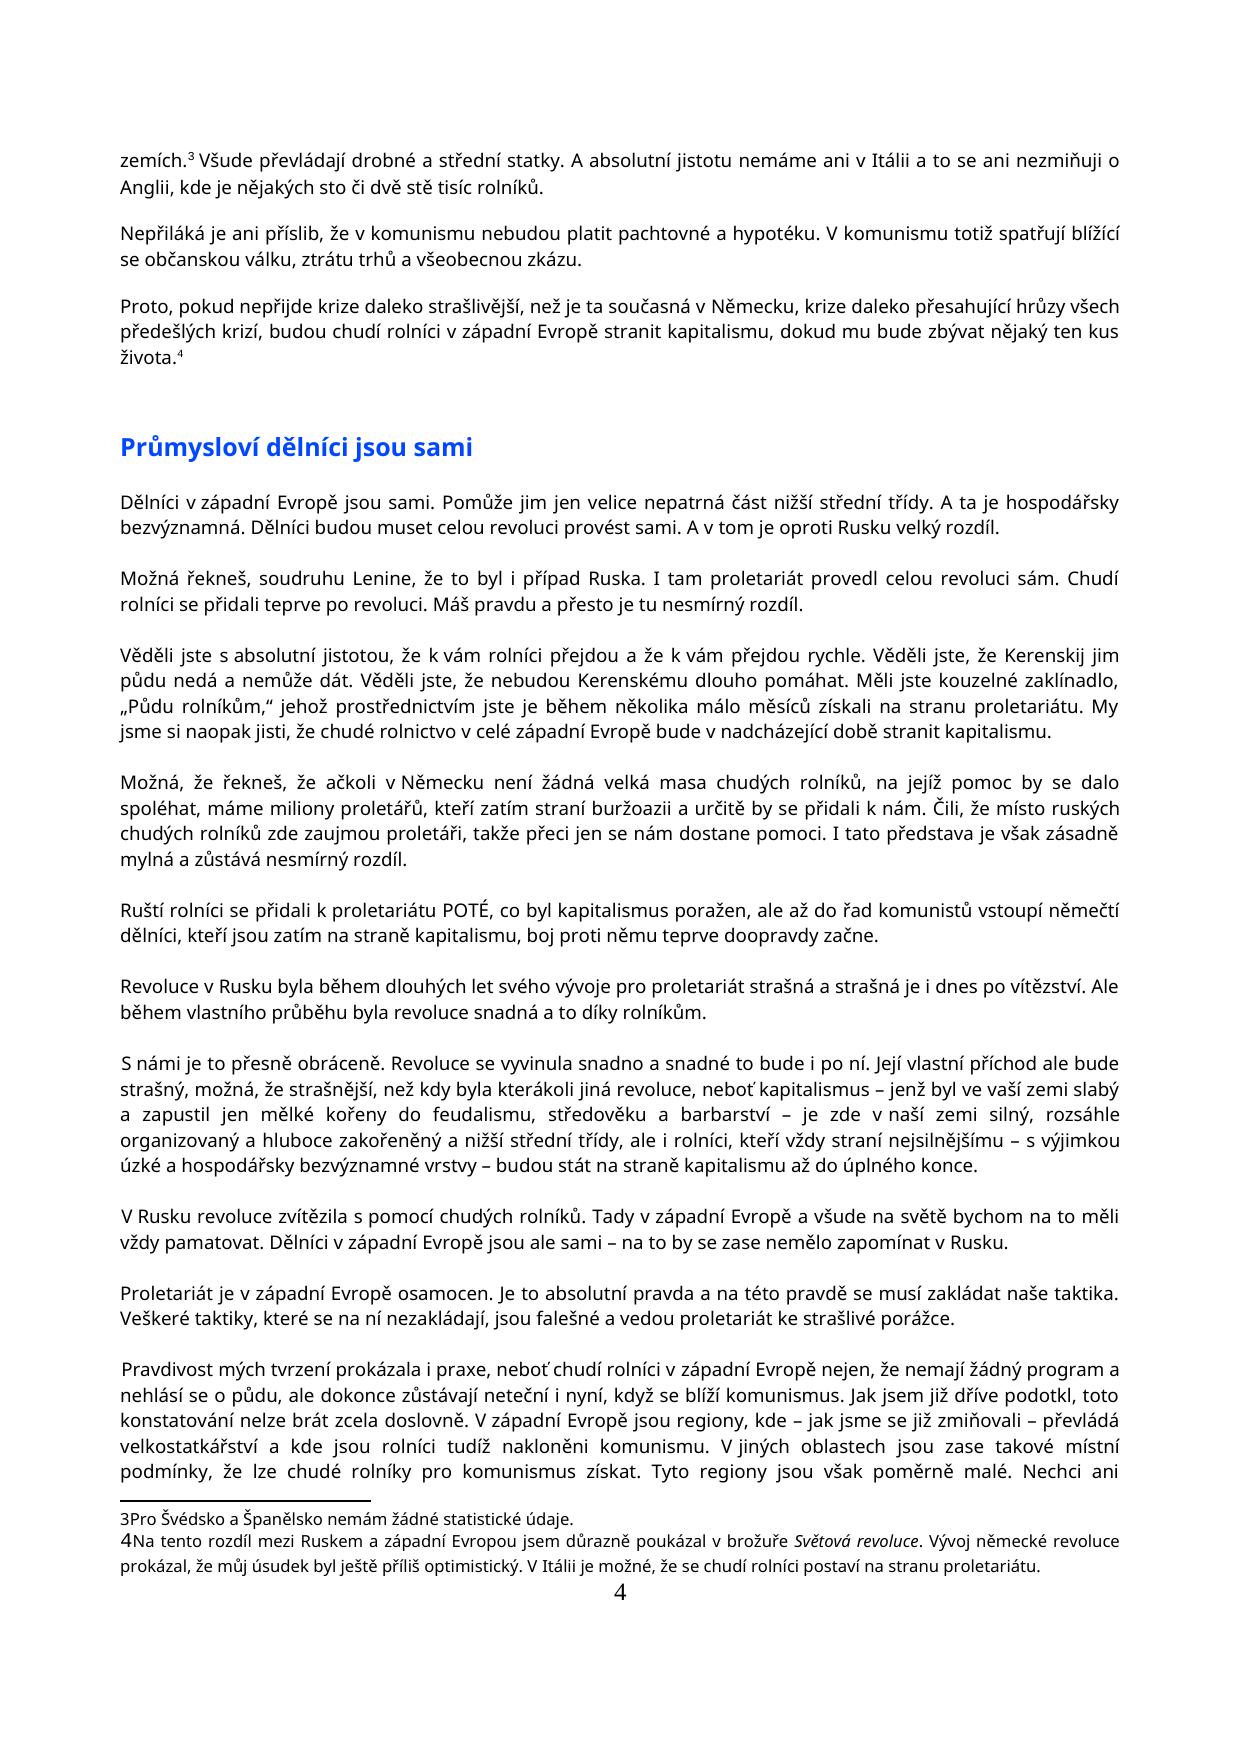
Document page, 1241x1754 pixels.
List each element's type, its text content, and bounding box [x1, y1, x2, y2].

text Komunisté v Německu tudíž – kromě relativně bezvýznamných krajů – ani nemají prostředky jak si získat chudé rolníky. Neboť střední a drobné statky se rozhodně vyvlastňovat nebudou. A prakticky totéž se opakuje v případě čtyř či pěti milionů chudých rolníků ve Francii a rovněž ve Švýcarsku, Belgii, Holandsku a obou skandinávských zemích. Všude převládají drobné a střední statky. A absolutní jistotu nemáme ani v Itálii a to se ani nezmiňuji o Anglii, kde je nějakých sto či dvě stě tisíc rolníků. [120, 148, 1120, 199]
text Revoluce v Rusku byla během dlouhých let svého vývoje pro proletariát strašná a strašná je i dnes po vítězství. Ale během vlastního průběhu byla revoluce snadná a to díky rolníkům. [120, 974, 1120, 1025]
text Možná řekneš, soudruhu Lenine, že to byl i případ Ruska. I tam proletariát provedl celou revoluci sám. Chudí rolníci se přidali teprve po revoluci. Máš pravdu a přesto je tu nesmírný rozdíl. [120, 566, 1120, 617]
text Pro Švédsko a Španělsko nemám žádné statistické údaje. [120, 1507, 1120, 1530]
text Proto, pokud nepřijde krize daleko strašlivější, než je ta současná v Německu, krize daleko přesahující hrůzy všech předešlých krizí, budou chudí rolníci v západní Evropě stranit kapitalismu, dokud mu bude zbývat nějaký ten kus života. [120, 293, 1120, 370]
text S námi je to přesně obráceně. Revoluce se vyvinula snadno a snadné to bude i po ní. Její vlastní příchod ale bude strašný, možná, že strašnější, než kdy byla kterákoli jiná revoluce, neboť kapitalismus – jenž byl ve vaší zemi slabý a zapustil jen mělké kořeny do feudalismu, středověku a barbarství – je zde v naší zemi silný, rozsáhle organizovaný a hluboce zakořeněný a nižší střední třídy, ale i rolníci, kteří vždy straní nejsilnějšímu – s výjimkou úzké a hospodářsky bezvýznamné vrstvy – budou stát na straně kapitalismu až do úplného konce. [120, 1050, 1120, 1178]
text Pravdivost mých tvrzení prokázala i praxe, neboť chudí rolníci v západní Evropě nejen, že nemají žádný program a nehlásí se o půdu, ale dokonce zůstávají neteční i nyní, když se blíží komunismus. Jak jsem již dříve podotkl, toto konstatování nelze brát zcela doslovně. V západní Evropě jsou regiony, kde – jak jsme se již zmiňovali – převládá velkostatkářství a kde jsou rolníci tudíž nakloněni komunismu. V jiných oblastech jsou zase takové místní podmínky, že lze chudé rolníky pro komunismus získat. Tyto regiony jsou však poměrně malé. Nechci ani [120, 1357, 1120, 1484]
text Nepřiláká je ani příslib, že v komunismu nebudou platit pachtovné a hypotéku. V komunismu totiž spatřují blížící se občanskou válku, ztrátu trhů a všeobecnou zkázu. [120, 221, 1120, 272]
text Proletariát je v západní Evropě osamocen. Je to absolutní pravda a na této pravdě se musí zakládat naše taktika. Veškeré taktiky, které se na ní nezakládají, jsou falešné a vedou proletariát ke strašlivé porážce. [120, 1280, 1120, 1331]
text Na tento rozdíl mezi Ruskem a západní Evropou jsem důrazně poukázal v brožuře Světová revoluce. Vývoj německé revoluce prokázal, že můj úsudek byl ještě příliš optimistický. V Itálii je možné, že se chudí rolníci postaví na stranu proletariátu. [120, 1530, 1120, 1577]
text Průmysloví dělníci jsou sami [120, 429, 1120, 463]
text Dělníci v západní Evropě jsou sami. Pomůže jim jen velice nepatrná část nižší střední třídy. A ta je hospodářsky bezvýznamná. Dělníci budou muset celou revoluci provést sami. A v tom je oproti Rusku velký rozdíl. [120, 489, 1120, 540]
text V Rusku revoluce zvítězila s pomocí chudých rolníků. Tady v západní Evropě a všude na světě bychom na to měli vždy pamatovat. Dělníci v západní Evropě jsou ale sami – na to by se zase nemělo zapomínat v Rusku. [120, 1203, 1120, 1254]
text Možná, že řekneš, že ačkoli v Německu není žádná velká masa chudých rolníků, na jejíž pomoc by se dalo spoléhat, máme miliony proletářů, kteří zatím straní buržoazii a určitě by se přidali k nám. Čili, že místo ruských chudých rolníků zde zaujmou proletáři, takže přeci jen se nám dostane pomoci. I tato představa je však zásadně mylná a zůstává nesmírný rozdíl. [120, 770, 1120, 872]
text Ruští rolníci se přidali k proletariátu POTÉ, co byl kapitalismus poražen, ale až do řad komunistů vstoupí němečtí dělníci, kteří jsou zatím na straně kapitalismu, boj proti němu teprve doopravdy začne. [120, 897, 1120, 948]
text Věděli jste s absolutní jistotou, že k vám rolníci přejdou a že k vám přejdou rychle. Věděli jste, že Kerenskij jim půdu nedá a nemůže dát. Věděli jste, že nebudou Kerenskému dlouho pomáhat. Měli jste kouzelné zaklínadlo, „Půdu rolníkům,“ jehož prostřednictvím jste je během několika málo měsíců získali na stranu proletariátu. My jsme si naopak jisti, že chudé rolnictvo v celé západní Evropě bude v nadcházející době stranit kapitalismu. [120, 642, 1120, 744]
